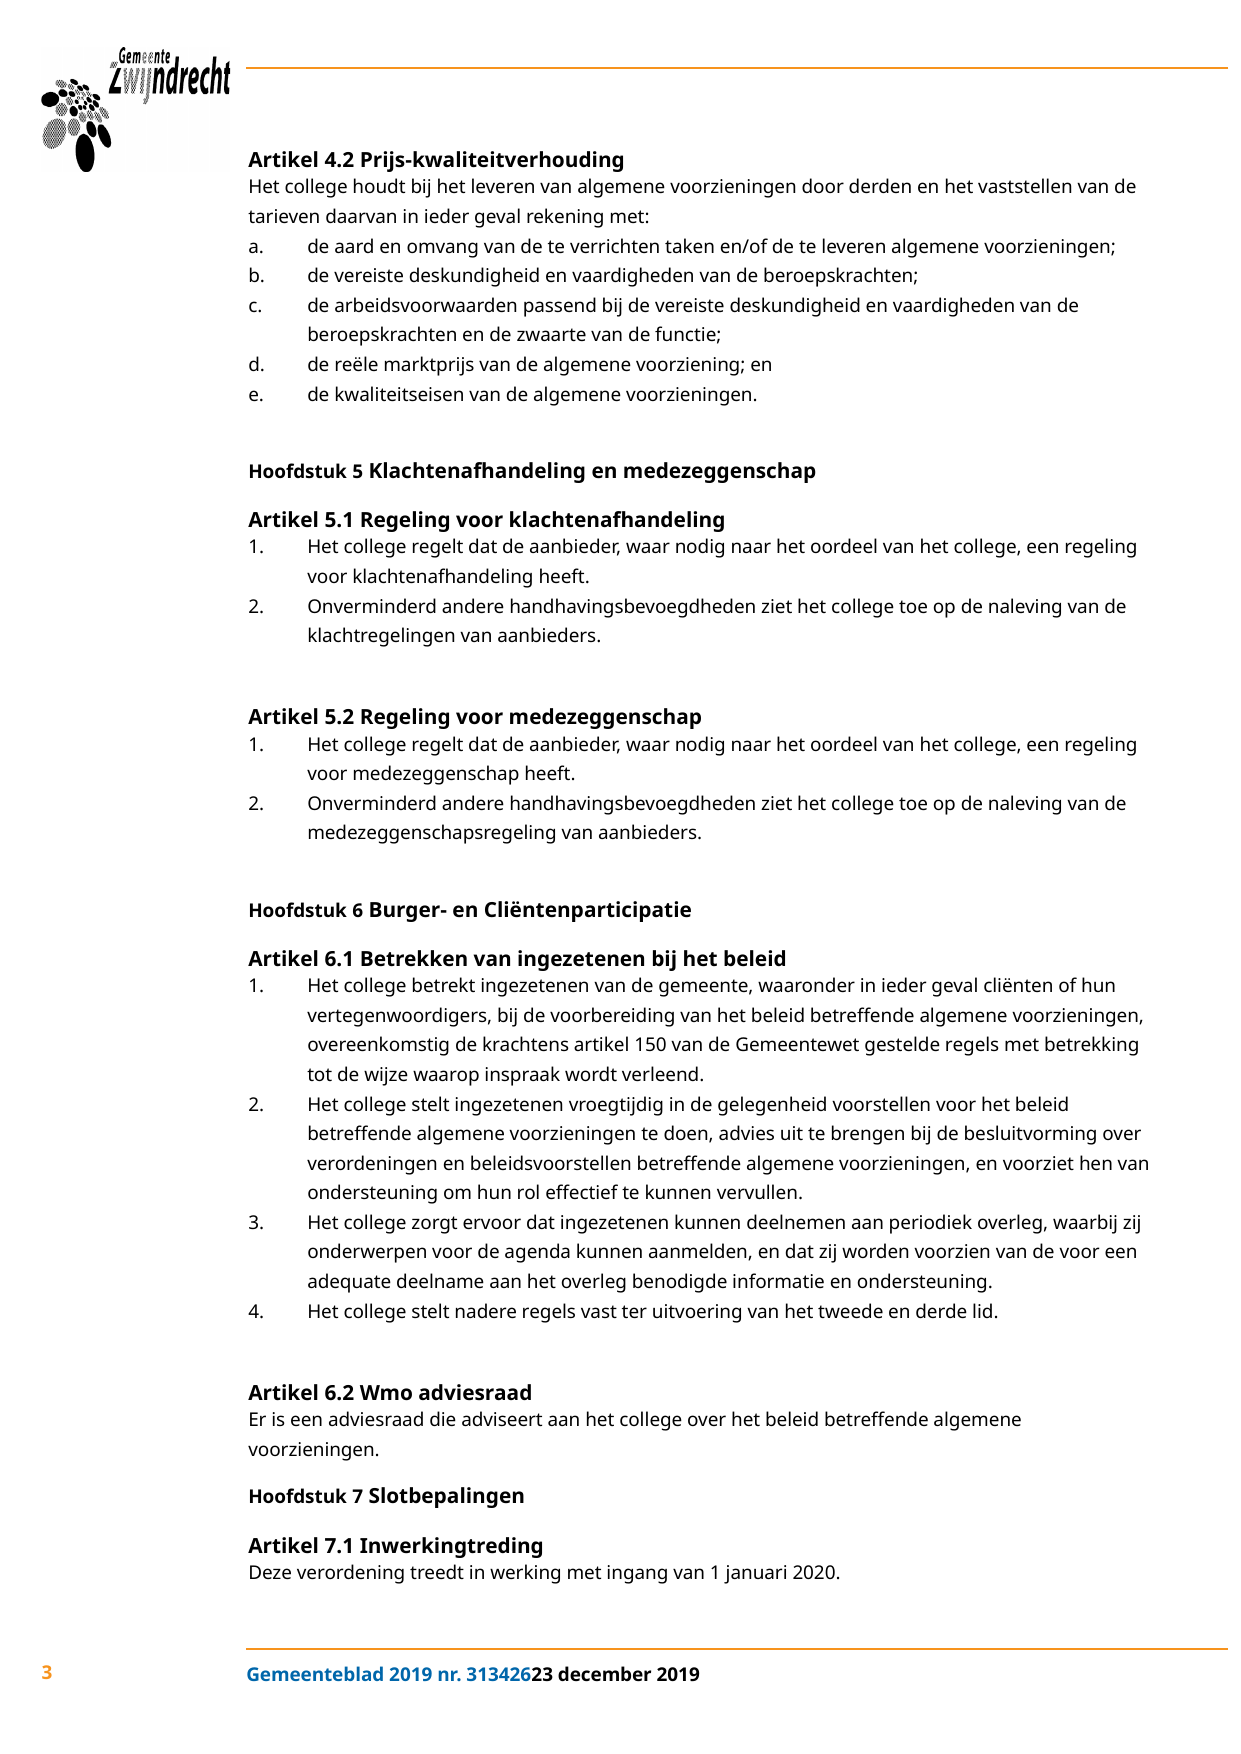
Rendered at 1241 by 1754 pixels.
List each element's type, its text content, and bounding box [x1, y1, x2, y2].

picture [41, 47, 231, 172]
list Onverminderd andere handhavingsbevoegdheden ziet het college toe op de naleving van de medezeggenschapsregeling van aanbieders. [248, 790, 1152, 845]
list Onverminderd andere handhavingsbevoegdheden ziet het college toe op de naleving van de klachtregelingen van aanbieders. [248, 593, 1152, 648]
list Het college regelt dat de aanbieder, waar nodig naar het oordeel van het college, een regeling voor medezeggenschap heeft. [248, 731, 1152, 786]
text Hoofdstuk 7 Slotbepalingen [248, 1482, 1152, 1510]
text Artikel 5.1 Regeling voor klachtenafhandeling [248, 505, 1152, 534]
list de reële marktprijs van de algemene voorziening; en [248, 351, 1152, 377]
text Er is een adviesraad die adviseert aan het college over het beleid betreffende algemene voorzieningen. [248, 1406, 1152, 1462]
text Hoofdstuk 6 Burger- en Cliëntenparticipatie [248, 895, 1152, 923]
text Artikel 5.2 Regeling voor medezeggenschap [248, 702, 1152, 731]
list Het college zorgt ervoor dat ingezetenen kunnen deelnemen aan periodiek overleg, waarbij zij onderwerpen voor de agenda kunnen aanmelden, en dat zij worden voorzien van de voor een adequate deelname aan het overleg benodigde informatie en ondersteuning. [248, 1209, 1152, 1294]
text Artikel 4.2 Prijs-kwaliteitverhouding [248, 145, 1152, 174]
list de arbeidsvoorwaarden passend bij de vereiste deskundigheid en vaardigheden van de beroepskrachten en de zwaarte van de functie; [248, 292, 1152, 347]
text Deze verordening treedt in werking met ingang van 1 januari 2020. [248, 1559, 1152, 1585]
text Artikel 7.1 Inwerkingtreding [248, 1531, 1152, 1559]
text Het college houdt bij het leveren van algemene voorzieningen door derden en het vaststellen van de tarieven daarvan in ieder geval rekening met: [248, 174, 1152, 229]
list de kwaliteitseisen van de algemene voorzieningen. [248, 381, 1152, 406]
text Hoofdstuk 5 Klachtenafhandeling en medezeggenschap [248, 456, 1152, 484]
list Het college stelt ingezetenen vroegtijdig in de gelegenheid voorstellen voor het beleid betreffende algemene voorzieningen te doen, advies uit te brengen bij de besluitvorming over verordeningen en beleidsvoorstellen betreffende algemene voorzieningen, en voorziet hen van ondersteuning om hun rol effectief te kunnen vervullen. [248, 1091, 1152, 1205]
list Het college stelt nadere regels vast ter uitvoering van het tweede en derde lid. [248, 1298, 1152, 1324]
text Artikel 6.1 Betrekken van ingezetenen bij het beleid [248, 944, 1152, 972]
list de vereiste deskundigheid en vaardigheden van de beroepskrachten; [248, 262, 1152, 288]
list Het college betrekt ingezetenen van de gemeente, waaronder in ieder geval cliënten of hun vertegenwoordigers, bij de voorbereiding van het beleid betreffende algemene voorzieningen, overeenkomstig de krachtens artikel 150 van de Gemeentewet gestelde regels met betrekking tot de wijze waarop inspraak wordt verleend. [248, 972, 1152, 1087]
list Het college regelt dat de aanbieder, waar nodig naar het oordeel van het college, een regeling voor klachtenafhandeling heeft. [248, 534, 1152, 589]
list de aard en omvang van de te verrichten taken en/of de te leveren algemene voorzieningen; [248, 233, 1152, 258]
text Artikel 6.2 Wmo adviesraad [248, 1378, 1152, 1406]
